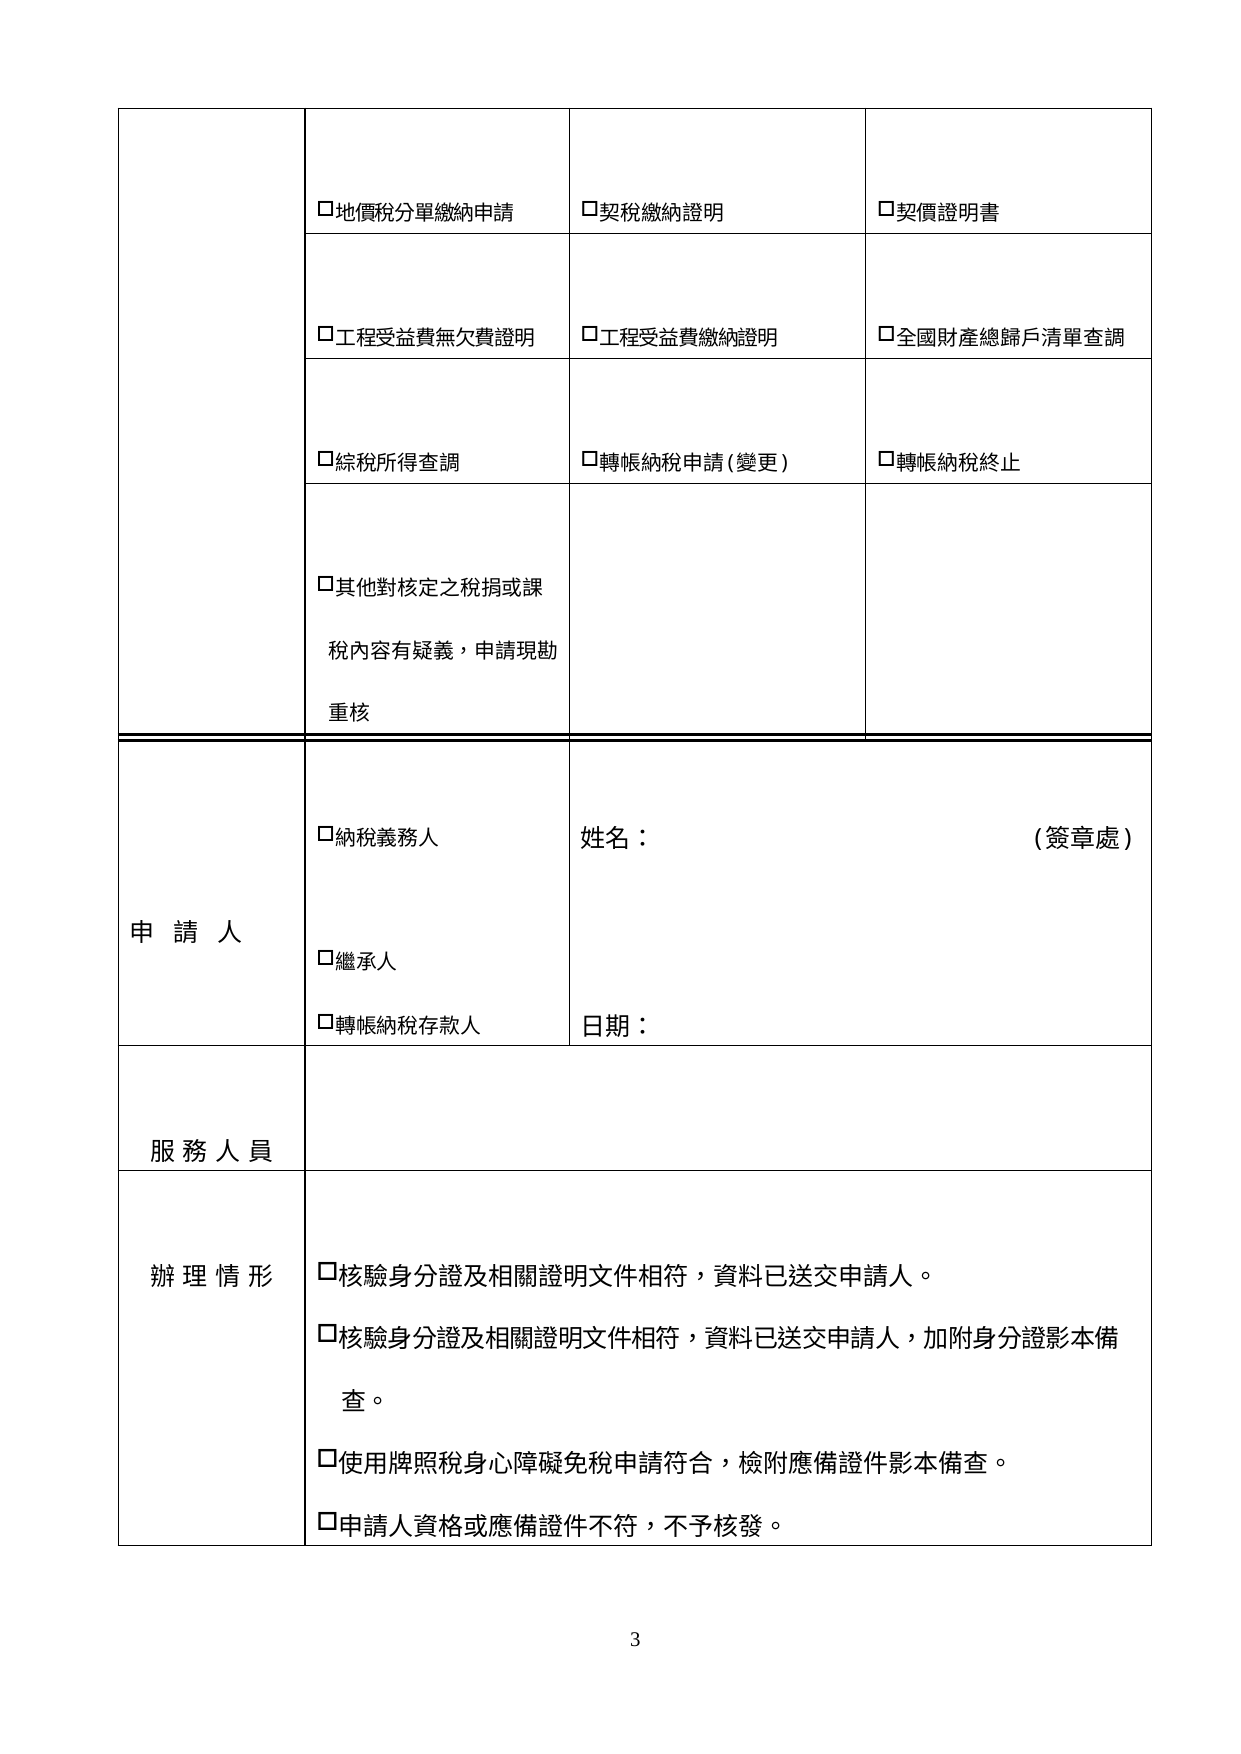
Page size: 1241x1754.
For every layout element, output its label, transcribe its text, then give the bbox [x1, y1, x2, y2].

table_cell 契價證明書 [866, 109, 1151, 233]
table_cell [119, 109, 304, 733]
table_cell 轉帳納稅終止 [866, 359, 1151, 483]
table_cell 工程受益費繳納證明 [570, 234, 865, 358]
table_cell [570, 484, 865, 733]
table_cell 核驗身分證及相關證明文件相符，資料已送交申請人。 核驗身分證及相關證明文件相符，資料已送交申請人，加附身分證影本備查。 使用牌照稅身心障礙免稅申請符合，檢附應備證件影本備查。 申請人資格或應備證件不符，不予核發。 [306, 1171, 1151, 1545]
table_cell [866, 484, 1151, 733]
table_cell 納稅義務人 繼承人 轉帳納稅存款人 [306, 742, 569, 1045]
table_cell 地價稅分單繳納申請 [306, 109, 569, 233]
table_cell 服務人員 [119, 1046, 304, 1170]
table_cell 其他對核定之稅捐或課 稅內容有疑義，申請現勘 重核 [306, 484, 569, 733]
table_cell 辦理情形 [119, 1171, 304, 1545]
table_cell [306, 1046, 1151, 1170]
table_cell 申請人 [119, 742, 304, 1045]
table_cell 工程受益費無欠費證明 [306, 234, 569, 358]
table_cell 契稅繳納證明 [570, 109, 865, 233]
table_cell 轉帳納稅申請(變更) [570, 359, 865, 483]
table_cell 全國財產總歸戶清單查調 [866, 234, 1151, 358]
table_cell 綜稅所得查調 [306, 359, 569, 483]
table_cell 姓名： (簽章處) 日期： [570, 742, 1151, 1045]
